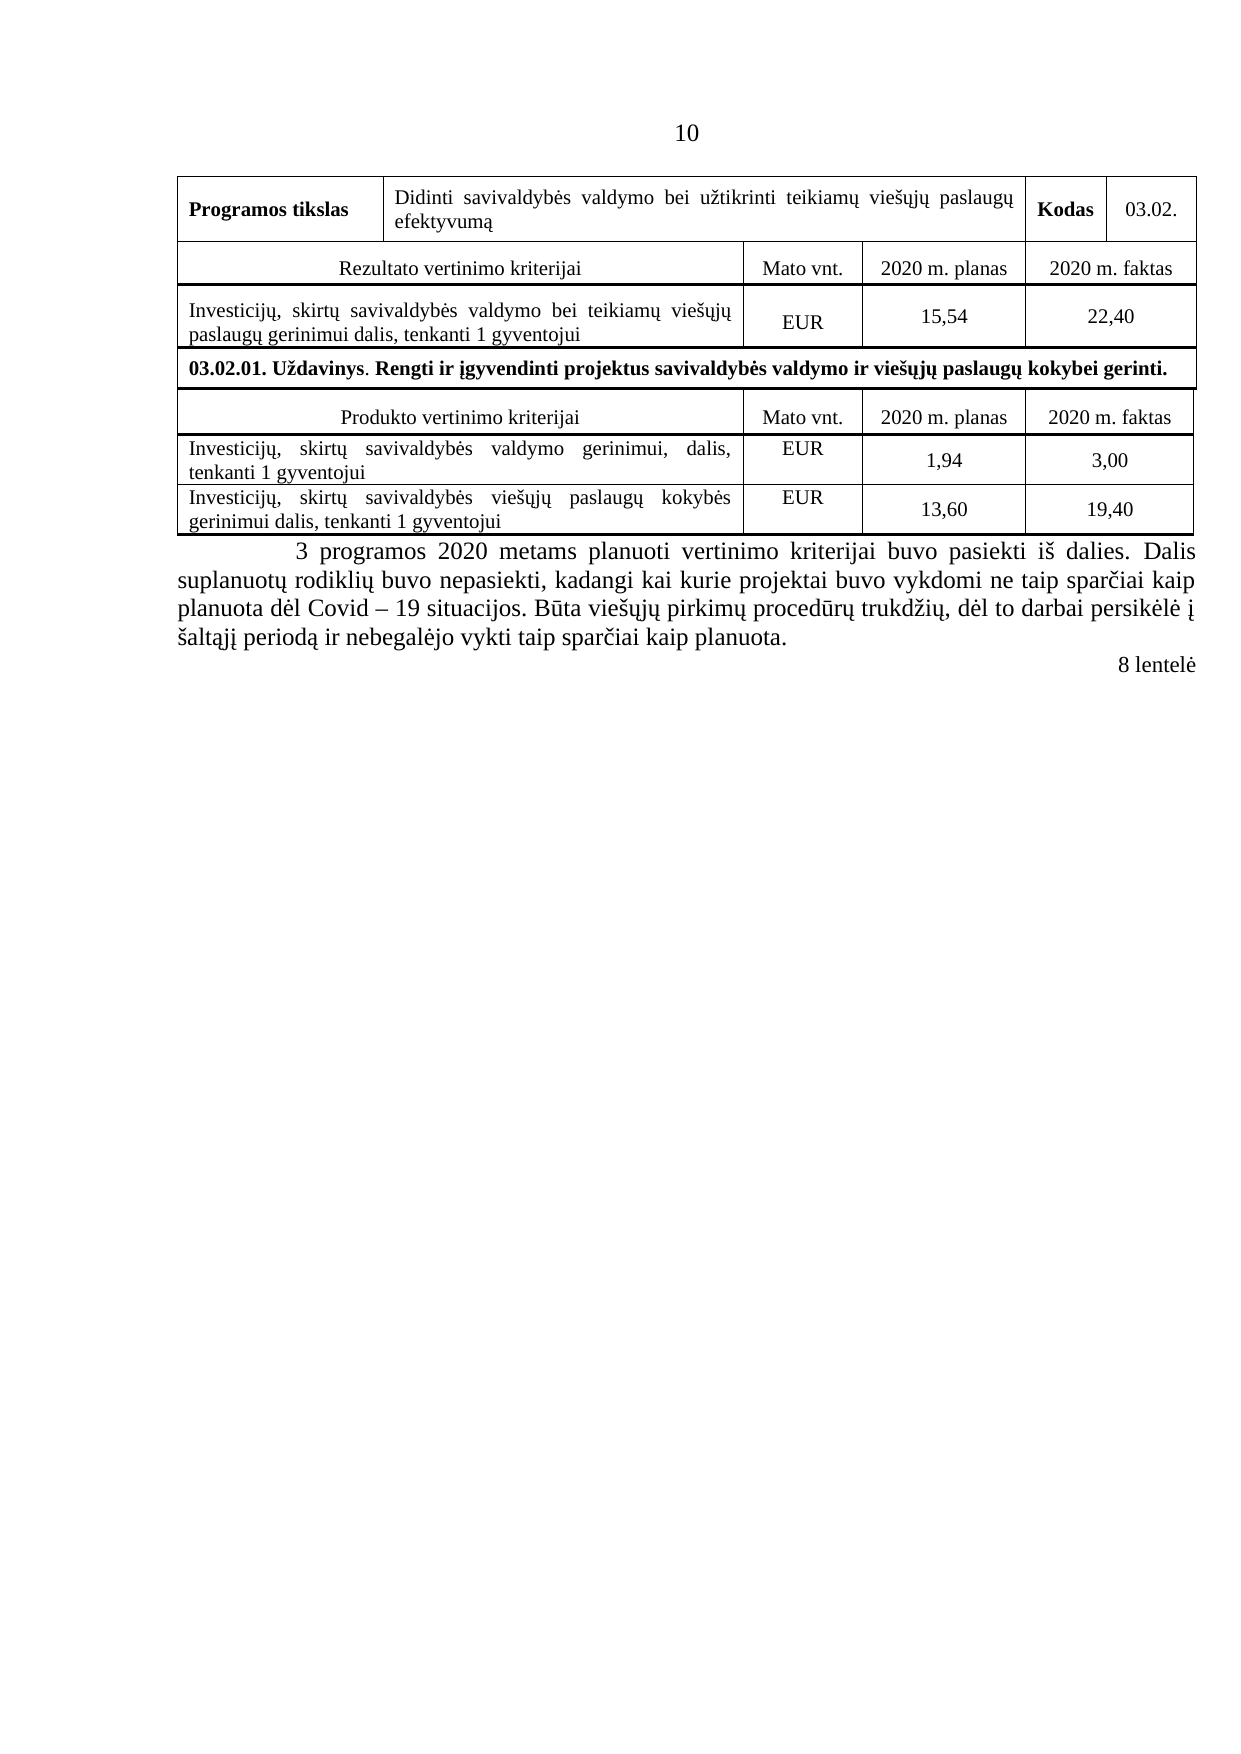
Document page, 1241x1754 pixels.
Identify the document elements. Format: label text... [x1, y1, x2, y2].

table_cell EUR [744, 286, 862, 346]
table_cell 03.02. [1107, 177, 1196, 241]
table_cell Mato vnt. [744, 390, 862, 432]
table_cell EUR [744, 485, 862, 533]
table_cell Rezultato vertinimo kriterijai [178, 242, 743, 282]
table_cell 13,60 [863, 485, 1025, 533]
text 8 lentelė [177, 651, 1196, 677]
table_cell 3,00 [1026, 436, 1193, 484]
table_cell 2020 m. planas [863, 390, 1025, 432]
text 3 programos 2020 metams planuoti vertinimo kriterijai buvo pasiekti iš dalies. Dalis suplanuotų rodiklių buvo nepasiekti, kadangi kai kurie projektai buvo vykdomi ne taip sparčiai kaip planuota dėl Covid – 19 situacijos. Būta viešųjų pirkimų procedūrų trukdžių, dėl to darbai persikėlė į šaltąjį periodą ir nebegalėjo vykti taip sparčiai kaip planuota. [177, 536, 1196, 651]
table_cell Mato vnt. [744, 242, 862, 282]
table_cell 15,54 [863, 286, 1025, 346]
table_cell EUR [744, 436, 862, 484]
table_cell 03.02.01. Uždavinys. Rengti ir įgyvendinti projektus savivaldybės valdymo ir viešųjų paslaugų kokybei gerinti. [178, 349, 1196, 387]
table_cell Programos tikslas [178, 177, 383, 241]
table_cell Produkto vertinimo kriterijai [178, 390, 743, 432]
table_cell 22,40 [1026, 286, 1196, 346]
table_cell 1,94 [863, 436, 1025, 484]
table_cell Investicijų, skirtų savivaldybės viešųjų paslaugų kokybės gerinimui dalis, tenkanti 1 gyventojui [178, 485, 743, 533]
table_cell Kodas [1026, 177, 1106, 241]
table_cell 2020 m. faktas [1026, 390, 1193, 432]
table_cell 2020 m. faktas [1026, 242, 1196, 282]
table_cell 19,40 [1026, 485, 1193, 533]
table_cell Investicijų, skirtų savivaldybės valdymo bei teikiamų viešųjų paslaugų gerinimui dalis, tenkanti 1 gyventojui [178, 286, 743, 346]
table_cell Investicijų, skirtų savivaldybės valdymo gerinimui, dalis, tenkanti 1 gyventojui [178, 436, 743, 484]
table_cell 2020 m. planas [863, 242, 1025, 282]
table_cell Didinti savivaldybės valdymo bei užtikrinti teikiamų viešųjų paslaugų efektyvumą [384, 177, 1025, 241]
